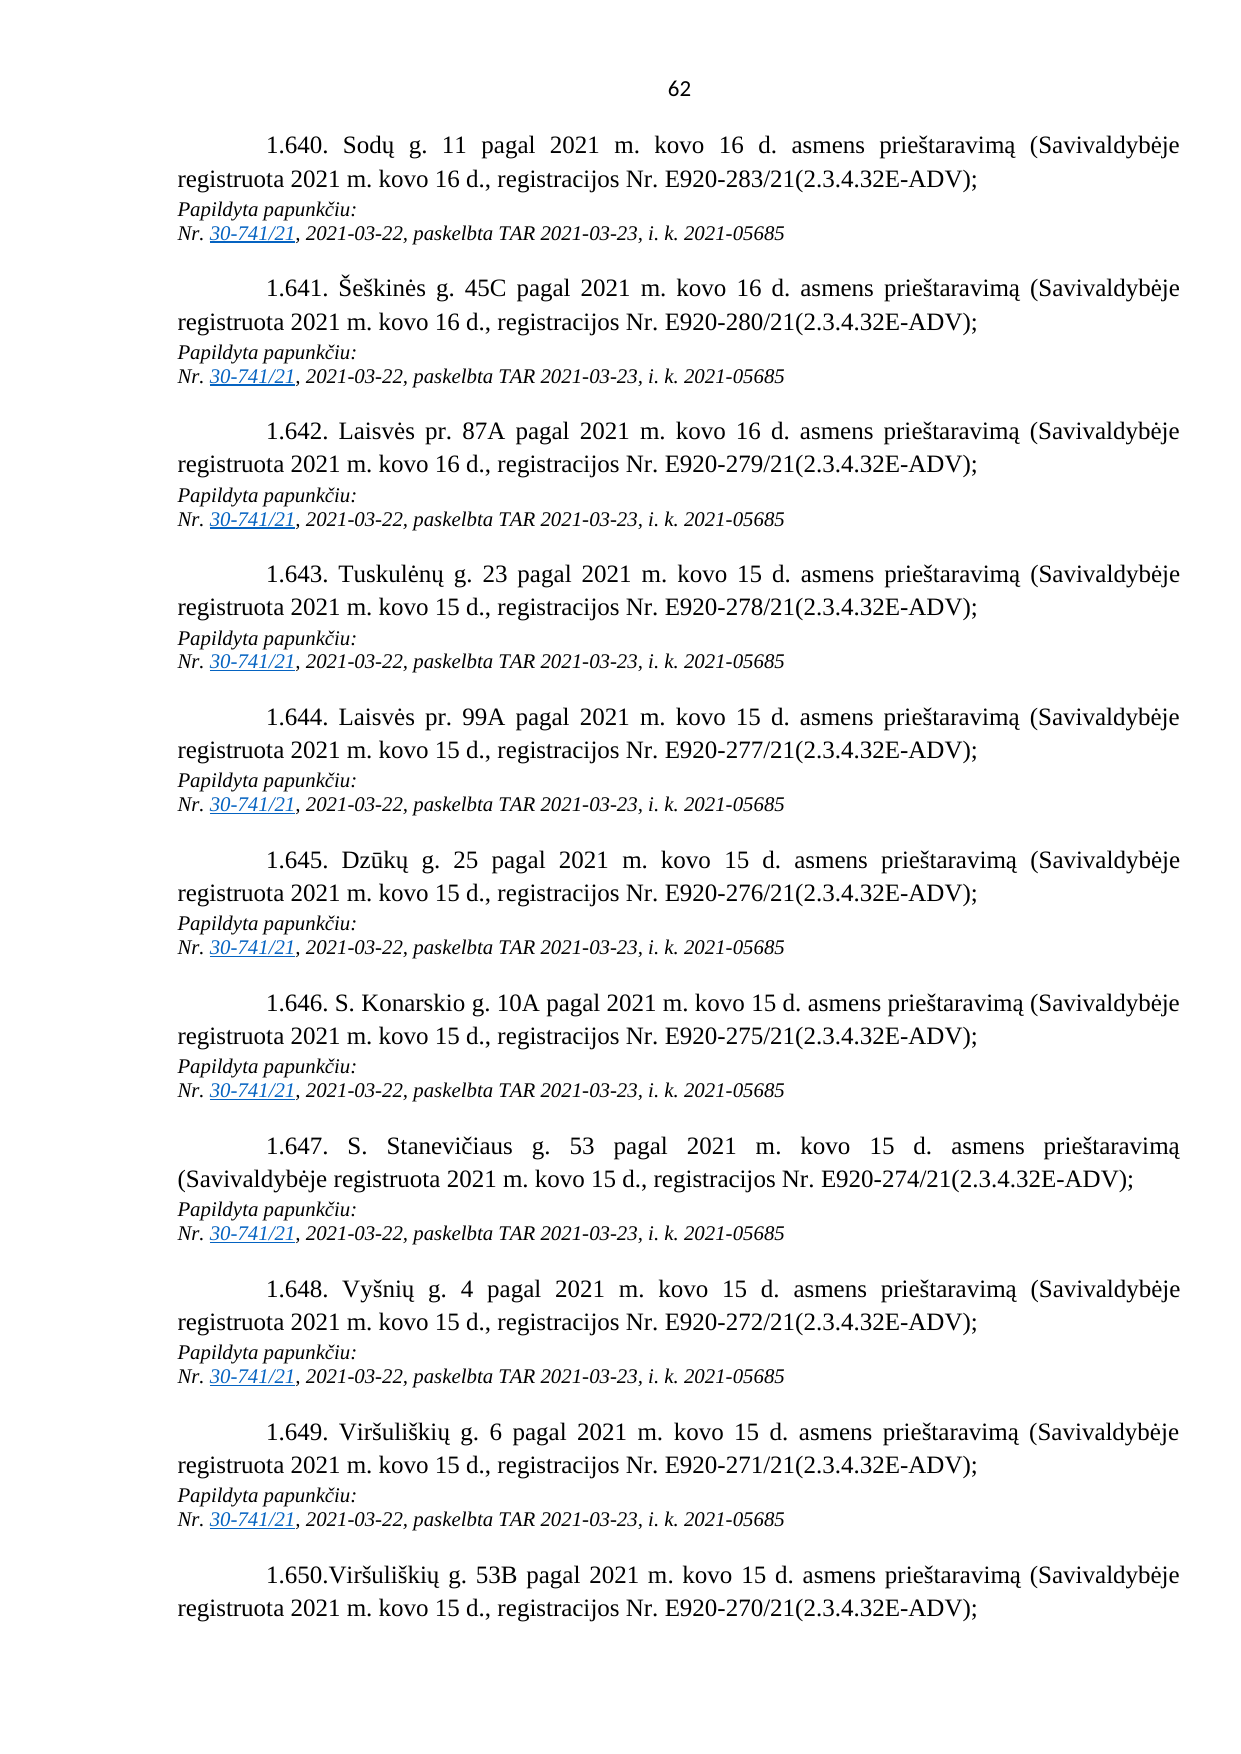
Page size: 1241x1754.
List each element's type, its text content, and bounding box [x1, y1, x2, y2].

text 1.642. Laisvės pr. 87A pagal 2021 m. kovo 16 d. asmens prieštaravimą (Savivaldybėje registruota 2021 m. kovo 16 d., registracijos Nr. E920-279/21(2.3.4.32E-ADV); [177, 416, 1181, 478]
text 1.644. Laisvės pr. 99A pagal 2021 m. kovo 15 d. asmens prieštaravimą (Savivaldybėje registruota 2021 m. kovo 15 d., registracijos Nr. E920-277/21(2.3.4.32E-ADV); [177, 702, 1181, 764]
text Nr. 30-741/21, 2021-03-22, paskelbta TAR 2021-03-23, i. k. 2021-05685 [177, 935, 1181, 959]
text 1.650.Viršuliškių g. 53B pagal 2021 m. kovo 15 d. asmens prieštaravimą (Savivaldybėje registruota 2021 m. kovo 15 d., registracijos Nr. E920-270/21(2.3.4.32E-ADV); [177, 1560, 1181, 1622]
text 1.649. Viršuliškių g. 6 pagal 2021 m. kovo 15 d. asmens prieštaravimą (Savivaldybėje registruota 2021 m. kovo 15 d., registracijos Nr. E920-271/21(2.3.4.32E-ADV); [177, 1417, 1181, 1479]
text 1.647. S. Stanevičiaus g. 53 pagal 2021 m. kovo 15 d. asmens prieštaravimą (Savivaldybėje registruota 2021 m. kovo 15 d., registracijos Nr. E920-274/21(2.3.4.32E-ADV); [177, 1131, 1181, 1193]
text Papildyta papunkčiu: [177, 1340, 1181, 1364]
text Papildyta papunkčiu: [177, 1483, 1181, 1507]
text Papildyta papunkčiu: [177, 768, 1181, 792]
text Nr. 30-741/21, 2021-03-22, paskelbta TAR 2021-03-23, i. k. 2021-05685 [177, 1078, 1181, 1102]
text Nr. 30-741/21, 2021-03-22, paskelbta TAR 2021-03-23, i. k. 2021-05685 [177, 1507, 1181, 1531]
text 1.648. Vyšnių g. 4 pagal 2021 m. kovo 15 d. asmens prieštaravimą (Savivaldybėje registruota 2021 m. kovo 15 d., registracijos Nr. E920-272/21(2.3.4.32E-ADV); [177, 1274, 1181, 1336]
text Papildyta papunkčiu: [177, 911, 1181, 935]
text Nr. 30-741/21, 2021-03-22, paskelbta TAR 2021-03-23, i. k. 2021-05685 [177, 1221, 1181, 1245]
text Papildyta papunkčiu: [177, 482, 1181, 507]
text Nr. 30-741/21, 2021-03-22, paskelbta TAR 2021-03-23, i. k. 2021-05685 [177, 792, 1181, 816]
text Nr. 30-741/21, 2021-03-22, paskelbta TAR 2021-03-23, i. k. 2021-05685 [177, 221, 1181, 245]
text Nr. 30-741/21, 2021-03-22, paskelbta TAR 2021-03-23, i. k. 2021-05685 [177, 1364, 1181, 1388]
text Papildyta papunkčiu: [177, 339, 1181, 364]
text 1.641. Šeškinės g. 45C pagal 2021 m. kovo 16 d. asmens prieštaravimą (Savivaldybėje registruota 2021 m. kovo 16 d., registracijos Nr. E920-280/21(2.3.4.32E-ADV); [177, 273, 1181, 335]
text Papildyta papunkčiu: [177, 197, 1181, 221]
text 1.643. Tuskulėnų g. 23 pagal 2021 m. kovo 15 d. asmens prieštaravimą (Savivaldybėje registruota 2021 m. kovo 15 d., registracijos Nr. E920-278/21(2.3.4.32E-ADV); [177, 559, 1181, 621]
text Papildyta papunkčiu: [177, 625, 1181, 649]
text Nr. 30-741/21, 2021-03-22, paskelbta TAR 2021-03-23, i. k. 2021-05685 [177, 364, 1181, 388]
text Papildyta papunkčiu: [177, 1197, 1181, 1221]
text 1.645. Dzūkų g. 25 pagal 2021 m. kovo 15 d. asmens prieštaravimą (Savivaldybėje registruota 2021 m. kovo 15 d., registracijos Nr. E920-276/21(2.3.4.32E-ADV); [177, 845, 1181, 907]
text Papildyta papunkčiu: [177, 1054, 1181, 1078]
text 1.640. Sodų g. 11 pagal 2021 m. kovo 16 d. asmens prieštaravimą (Savivaldybėje registruota 2021 m. kovo 16 d., registracijos Nr. E920-283/21(2.3.4.32E-ADV); [177, 131, 1181, 192]
text 1.646. S. Konarskio g. 10A pagal 2021 m. kovo 15 d. asmens prieštaravimą (Savivaldybėje registruota 2021 m. kovo 15 d., registracijos Nr. E920-275/21(2.3.4.32E-ADV); [177, 988, 1181, 1050]
text Nr. 30-741/21, 2021-03-22, paskelbta TAR 2021-03-23, i. k. 2021-05685 [177, 507, 1181, 531]
text Nr. 30-741/21, 2021-03-22, paskelbta TAR 2021-03-23, i. k. 2021-05685 [177, 649, 1181, 673]
